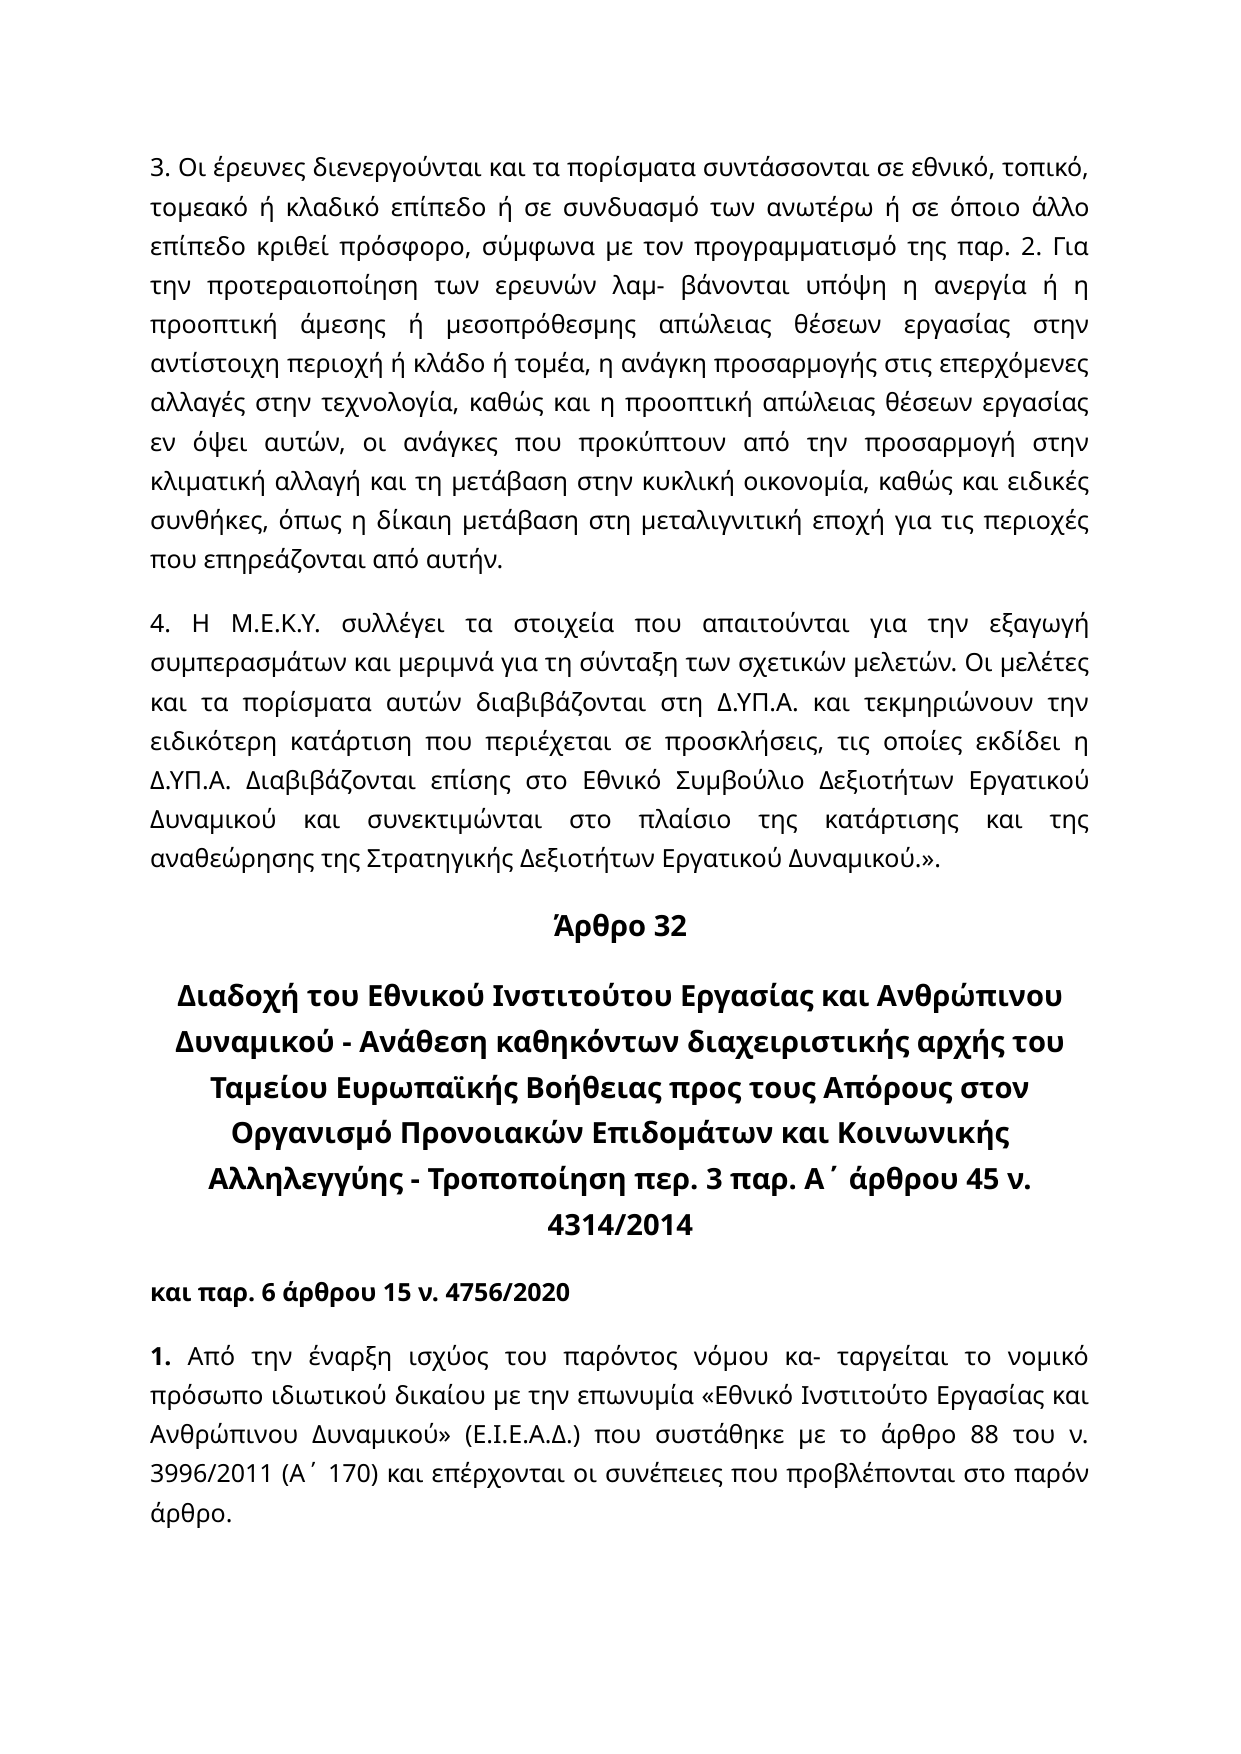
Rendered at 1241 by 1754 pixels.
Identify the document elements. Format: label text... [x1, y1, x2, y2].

subtitle Διαδοχή του Εθνικού Ινστιτούτου Εργασίας και Ανθρώπινου Δυναμικού - Ανάθεση καθηκόντων διαχειριστικής αρχής του Ταμείου Ευρωπαϊκής Βοήθειας προς τους Απόρους στον Οργανισμό Προνοιακών Επιδομάτων και Κοινωνικής Αλληλεγγύης - Τροποποίηση περ. 3 παρ. Α΄ άρθρου 45 ν. 4314/2014 [150, 976, 1090, 1243]
text 1. Από την έναρξη ισχύος του παρόντος νόμου κα- ταργείται το νομικό πρόσωπο ιδιωτικού δικαίου με την επωνυμία «Εθνικό Ινστιτούτο Εργασίας και Ανθρώπινου Δυναμικού» (Ε.Ι.Ε.Α.Δ.) που συστάθηκε με το άρθρο 88 του ν. 3996/2011 (Α΄ 170) και επέρχονται οι συνέπειες που προβλέπονται στο παρόν άρθρο. [150, 1338, 1090, 1529]
text 4. Η Μ.Ε.Κ.Υ. συλλέγει τα στοιχεία που απαιτούνται για την εξαγωγή συμπερασμάτων και μεριμνά για τη σύνταξη των σχετικών μελετών. Οι μελέτες και τα πορίσματα αυτών διαβιβάζονται στη Δ.ΥΠ.Α. και τεκμηριώνουν την ειδικότερη κατάρτιση που περιέχεται σε προσκλήσεις, τις οποίες εκδίδει η Δ.ΥΠ.Α. Διαβιβάζονται επίσης στο Εθνικό Συμβούλιο Δεξιοτήτων Εργατικού Δυναμικού και συνεκτιμώνται στο πλαίσιο της κατάρτισης και της αναθεώρησης της Στρατηγικής Δεξιοτήτων Εργατικού Δυναμικού.». [150, 606, 1090, 875]
text 3. Οι έρευνες διενεργούνται και τα πορίσματα συντάσσονται σε εθνικό, τοπικό, τομεακό ή κλαδικό επίπεδο ή σε συνδυασμό των ανωτέρω ή σε όποιο άλλο επίπεδο κριθεί πρόσφορο, σύμφωνα με τον προγραμματισμό της παρ. 2. Για την προτεραιοποίηση των ερευνών λαμ- βάνονται υπόψη η ανεργία ή η προοπτική άμεσης ή μεσοπρόθεσμης απώλειας θέσεων εργασίας στην αντίστοιχη περιοχή ή κλάδο ή τομέα, η ανάγκη προσαρμογής στις επερχόμενες αλλαγές στην τεχνολογία, καθώς και η προοπτική απώλειας θέσεων εργασίας εν όψει αυτών, οι ανάγκες που προκύπτουν από την προσαρμογή στην κλιματική αλλαγή και τη μετάβαση στην κυκλική οικονομία, καθώς και ειδικές συνθήκες, όπως η δίκαιη μετάβαση στη μεταλιγνιτική εποχή για τις περιοχές που επηρεάζονται από αυτήν. [150, 150, 1090, 576]
text και παρ. 6 άρθρου 15 ν. 4756/2020 [150, 1274, 1090, 1308]
subtitle Άρθρο 32 [150, 905, 1090, 945]
